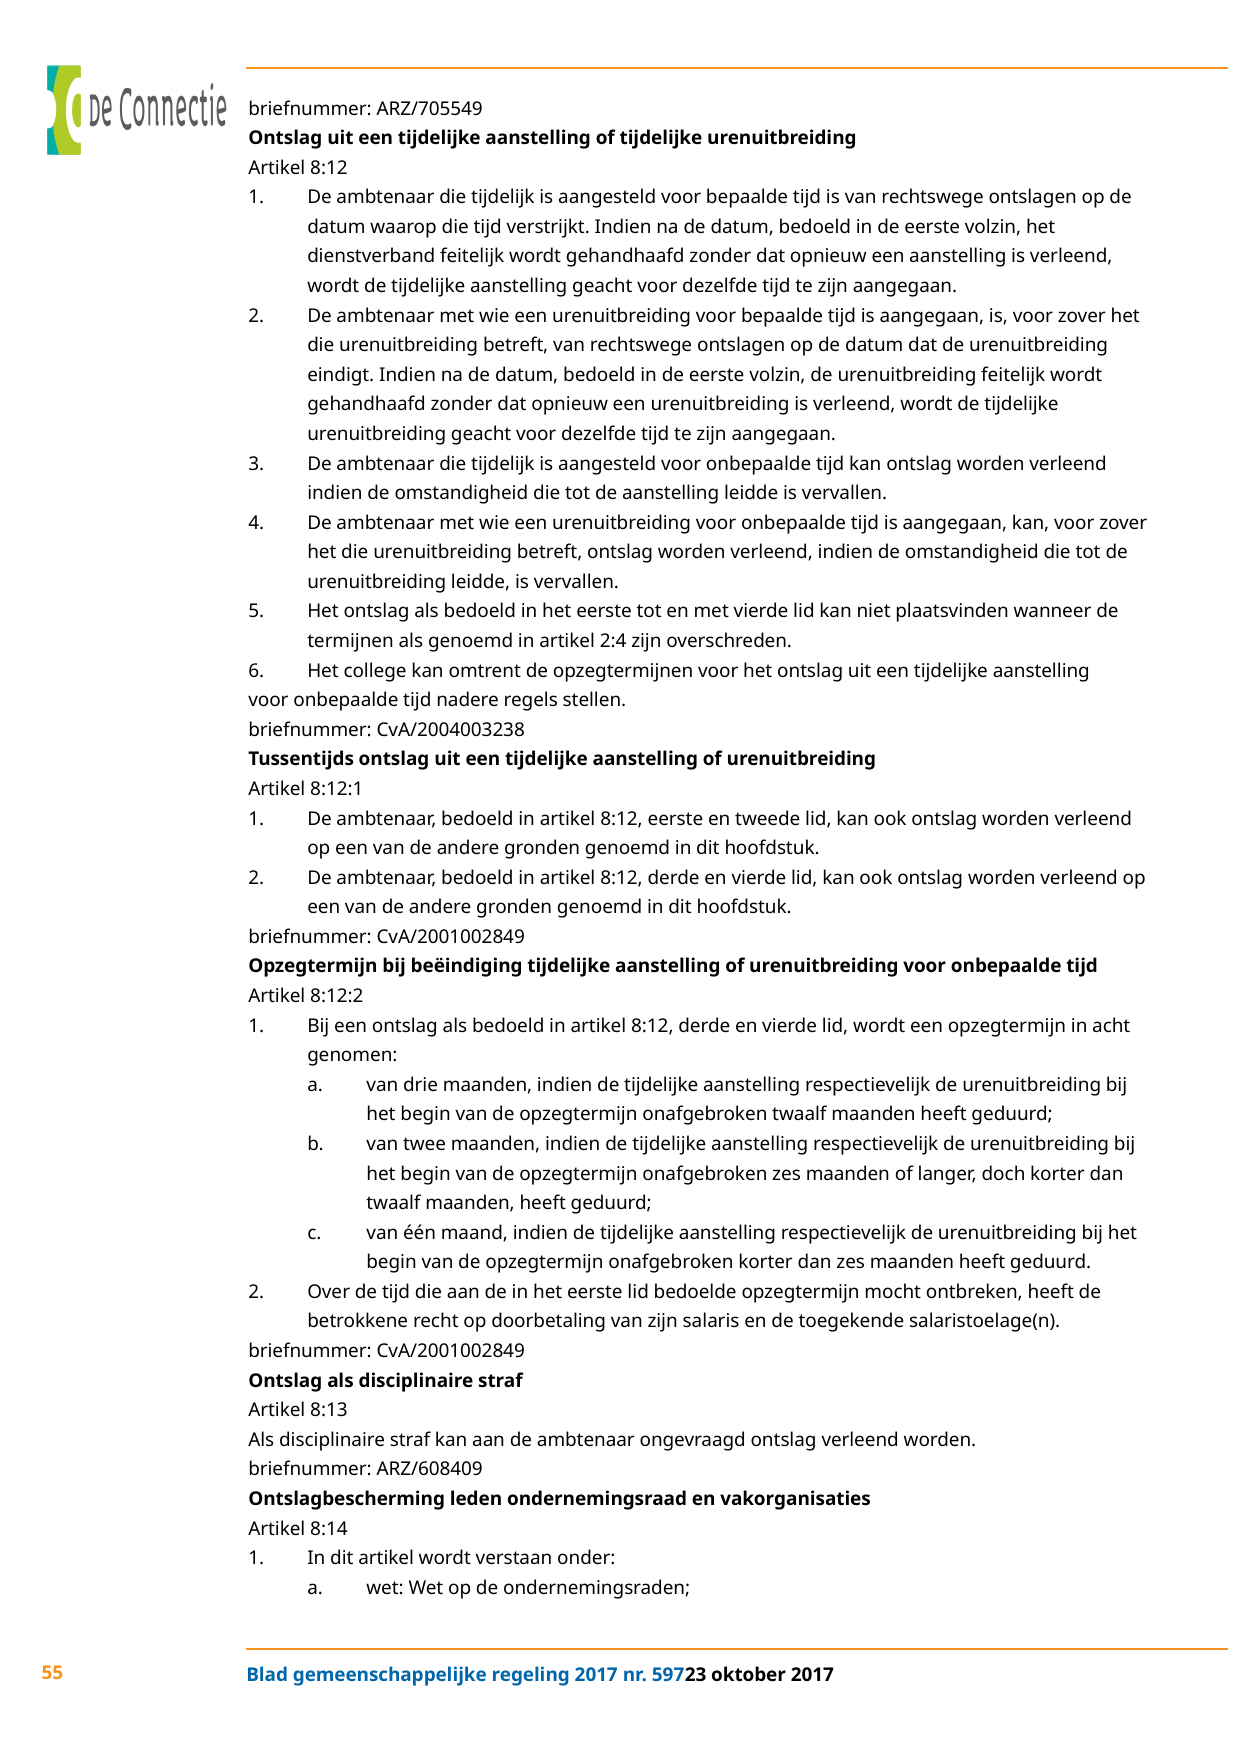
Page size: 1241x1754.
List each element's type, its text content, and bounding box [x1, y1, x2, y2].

list Over de tijd die aan de in het eerste lid bedoelde opzegtermijn mocht ontbreken, heeft de betrokkene recht op doorbetaling van zijn salaris en de toegekende salaristoelage(n). [248, 1278, 1152, 1333]
text Tussentijds ontslag uit een tijdelijke aanstelling of urenuitbreiding [248, 746, 1152, 771]
text Ontslag uit een tijdelijke aanstelling of tijdelijke urenuitbreiding [248, 124, 1152, 150]
list van twee maanden, indien de tijdelijke aanstelling respectievelijk de urenuitbreiding bij het begin van de opzegtermijn onafgebroken zes maanden of langer, doch korter dan twaalf maanden, heeft geduurd; [307, 1130, 1152, 1215]
text Artikel 8:12:1 [248, 775, 1152, 801]
text Opzegtermijn bij beëindiging tijdelijke aanstelling of urenuitbreiding voor onbepaalde tijd [248, 953, 1152, 978]
list van één maand, indien de tijdelijke aanstelling respectievelijk de urenuitbreiding bij het begin van de opzegtermijn onafgebroken korter dan zes maanden heeft geduurd. [307, 1219, 1152, 1274]
list In dit artikel wordt verstaan onder: [248, 1544, 1152, 1570]
list Bij een ontslag als bedoeld in artikel 8:12, derde en vierde lid, wordt een opzegtermijn in acht genomen: [248, 1012, 1152, 1067]
list De ambtenaar, bedoeld in artikel 8:12, eerste en tweede lid, kan ook ontslag worden verleend op een van de andere gronden genoemd in dit hoofdstuk. [248, 805, 1152, 860]
text Ontslag als disciplinaire straf [248, 1367, 1152, 1393]
text Als disciplinaire straf kan aan de ambtenaar ongevraagd ontslag verleend worden. [248, 1426, 1152, 1452]
text Artikel 8:14 [248, 1515, 1152, 1541]
list De ambtenaar met wie een urenuitbreiding voor bepaalde tijd is aangegaan, is, voor zover het die urenuitbreiding betreft, van rechtswege ontslagen op de datum dat de urenuitbreiding eindigt. Indien na de datum, bedoeld in de eerste volzin, de urenuitbreiding feitelijk wordt gehandhaafd zonder dat opnieuw een urenuitbreiding is verleend, wordt de tijdelijke urenuitbreiding geacht voor dezelfde tijd te zijn aangegaan. [248, 302, 1152, 446]
text Artikel 8:13 [248, 1396, 1152, 1422]
text briefnummer: CvA/2001002849 [248, 923, 1152, 949]
text voor onbepaalde tijd nadere regels stellen. [248, 686, 1152, 712]
text Artikel 8:12 [248, 154, 1152, 180]
picture [41, 47, 231, 172]
list De ambtenaar die tijdelijk is aangesteld voor bepaalde tijd is van rechtswege ontslagen op de datum waarop die tijd verstrijkt. Indien na de datum, bedoeld in de eerste volzin, het dienstverband feitelijk wordt gehandhaafd zonder dat opnieuw een aanstelling is verleend, wordt de tijdelijke aanstelling geacht voor dezelfde tijd te zijn aangegaan. [248, 183, 1152, 298]
text briefnummer: CvA/2004003238 [248, 716, 1152, 742]
list van drie maanden, indien de tijdelijke aanstelling respectievelijk de urenuitbreiding bij het begin van de opzegtermijn onafgebroken twaalf maanden heeft geduurd; [307, 1071, 1152, 1126]
text briefnummer: ARZ/608409 [248, 1456, 1152, 1481]
text Artikel 8:12:2 [248, 982, 1152, 1008]
text Ontslagbescherming leden ondernemingsraad en vakorganisaties [248, 1485, 1152, 1511]
list Het college kan omtrent de opzegtermijnen voor het ontslag uit een tijdelijke aanstelling [248, 657, 1152, 683]
list Het ontslag als bedoeld in het eerste tot en met vierde lid kan niet plaatsvinden wanneer de termijnen als genoemd in artikel 2:4 zijn overschreden. [248, 598, 1152, 653]
list De ambtenaar, bedoeld in artikel 8:12, derde en vierde lid, kan ook ontslag worden verleend op een van de andere gronden genoemd in dit hoofdstuk. [248, 864, 1152, 919]
list De ambtenaar die tijdelijk is aangesteld voor onbepaalde tijd kan ontslag worden verleend indien de omstandigheid die tot de aanstelling leidde is vervallen. [248, 450, 1152, 505]
text briefnummer: CvA/2001002849 [248, 1337, 1152, 1363]
list De ambtenaar met wie een urenuitbreiding voor onbepaalde tijd is aangegaan, kan, voor zover het die urenuitbreiding betreft, ontslag worden verleend, indien de omstandigheid die tot de urenuitbreiding leidde, is vervallen. [248, 509, 1152, 594]
text briefnummer: ARZ/705549 [248, 95, 1152, 121]
list wet: Wet op de ondernemingsraden; [307, 1574, 1152, 1600]
